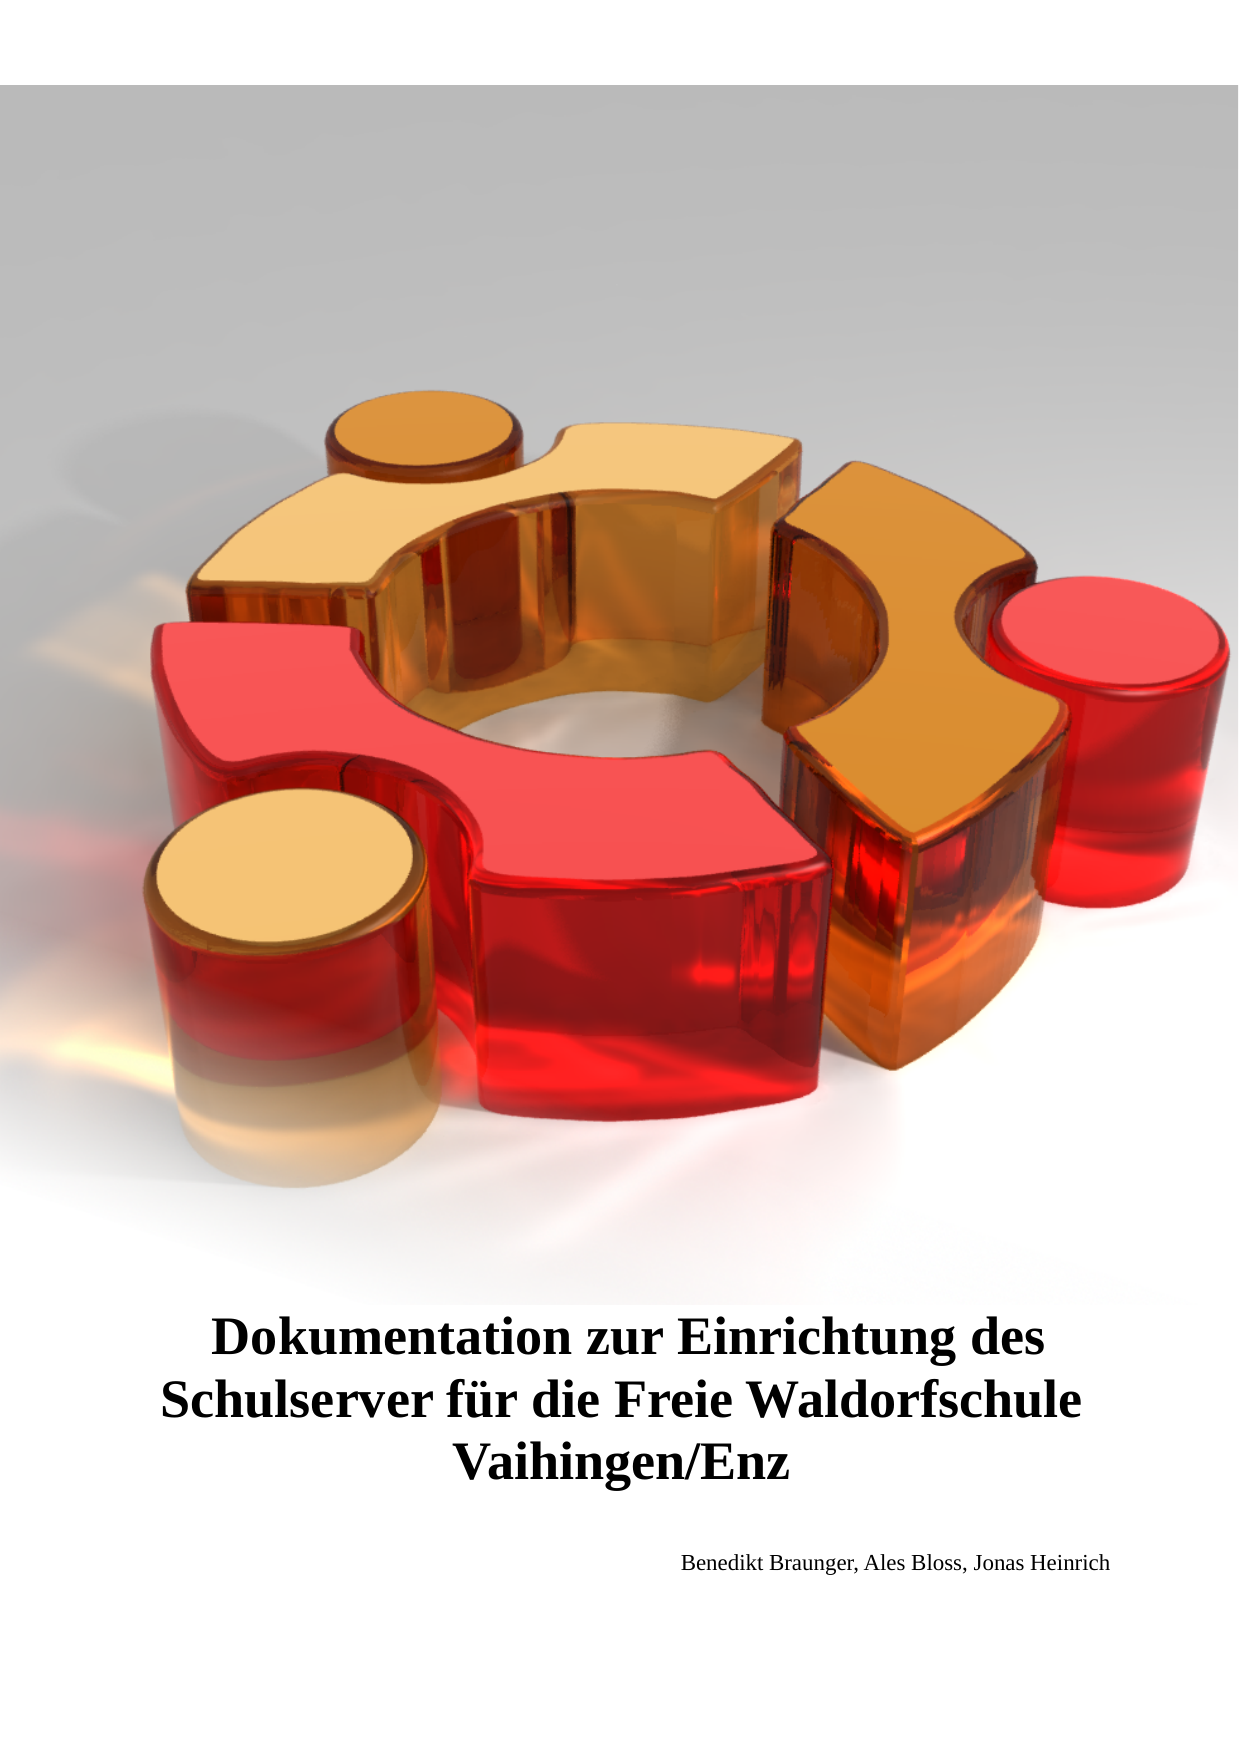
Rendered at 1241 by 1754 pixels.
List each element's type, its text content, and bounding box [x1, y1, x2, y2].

text Benedikt Braunger, Ales Bloss, Jonas Heinrich [206, 1548, 1122, 1575]
text Dokumentation zur Einrichtung des Schulserver für die Freie Waldorfschule Vaihingen/Enz [155, 1305, 1089, 1491]
picture [0, 85, 1239, 1305]
